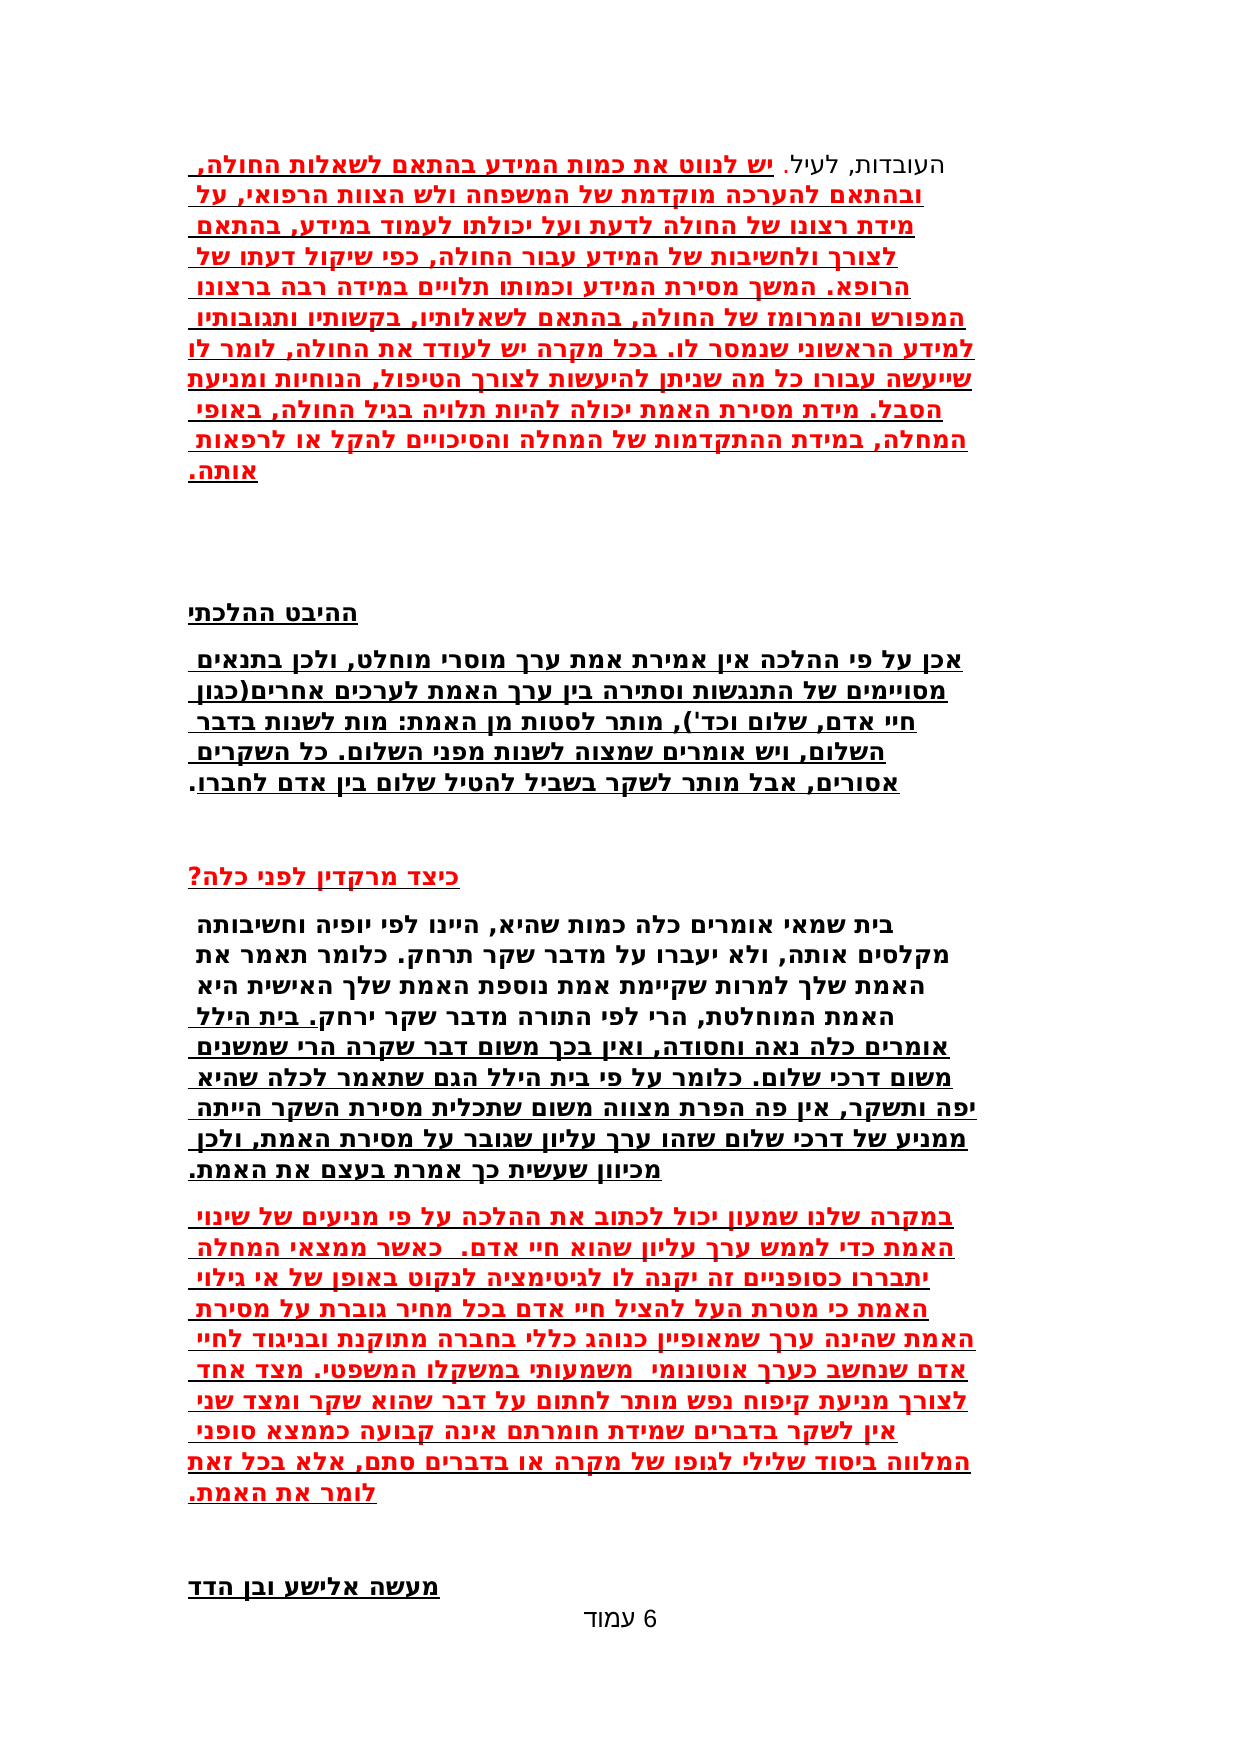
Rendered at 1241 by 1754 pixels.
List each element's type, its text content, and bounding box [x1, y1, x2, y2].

text העובדות, לעיל. יש לנווט את כמות המידע בהתאם לשאלות החולה, ובהתאם להערכה מוקדמת של המשפחה ולש הצוות הרפואי, על מידת רצונו של החולה לדעת ועל יכולתו לעמוד במידע, בהתאם לצורך ולחשיבות של המידע עבור החולה, כפי שיקול דעתו של הרופא. המשך מסירת המידע וכמותו תלויים במידה רבה ברצונו המפורש והמרומז של החולה, בהתאם לשאלותיו, בקשותיו ותגובותיו למידע הראשוני שנמסר לו. בכל מקרה יש לעודד את החולה, לומר לו שייעשה עבורו כל מה שניתן להיעשות לצורך הטיפול, הנוחיות ומניעת הסבל. מידת מסירת האמת יכולה להיות תלויה בגיל החולה, באופי המחלה, במידת ההתקדמות של המחלה והסיכויים להקל או לרפאות אותה. [187, 150, 978, 485]
text כיצד מרקדין לפני כלה? [187, 862, 978, 892]
text במקרה שלנו שמעון יכול לכתוב את ההלכה על פי מניעים של שינוי האמת כדי לממש ערך עליון שהוא חיי אדם. כאשר ממצאי המחלה יתבררו כסופניים זה יקנה לו לגיטימציה לנקוט באופן של אי גילוי האמת כי מטרת העל להציל חיי אדם בכל מחיר גוברת על מסירת האמת שהינה ערך שמאופיין כנוהג כללי בחברה מתוקנת ובניגוד לחיי אדם שנחשב כערך אוטונומי משמעותי במשקלו המשפטי. מצד אחד לצורך מניעת קיפוח נפש מותר לחתום על דבר שהוא שקר ומצד שני אין לשקר בדברים שמידת חומרתם אינה קבועה כממצא סופני המלווה ביסוד שלילי לגופו של מקרה או בדברים סתם, אלא בכל זאת לומר את האמת. [187, 1202, 978, 1507]
text מעשה אלישע ובן הדד [187, 1572, 978, 1601]
text ההיבט ההלכתי [187, 598, 978, 627]
text בית שמאי אומרים כלה כמות שהיא, היינו לפי יופיה וחשיבותה מקלסים אותה, ולא יעברו על מדבר שקר תרחק. כלומר תאמר את האמת שלך למרות שקיימת אמת נוספת האמת שלך האישית היא האמת המוחלטת, הרי לפי התורה מדבר שקר ירחק. בית הילל אומרים כלה נאה וחסודה, ואין בכך משום דבר שקרה הרי שמשנים משום דרכי שלום. כלומר על פי בית הילל הגם שתאמר לכלה שהיא יפה ותשקר, אין פה הפרת מצווה משום שתכלית מסירת השקר הייתה ממניע של דרכי שלום שזהו ערך עליון שגובר על מסירת האמת, ולכן מכיוון שעשית כך אמרת בעצם את האמת. [187, 910, 978, 1184]
text אכן על פי ההלכה אין אמירת אמת ערך מוסרי מוחלט, ולכן בתנאים מסויימים של התנגשות וסתירה בין ערך האמת לערכים אחרים(כגון חיי אדם, שלום וכד'), מותר לסטות מן האמת: מות לשנות בדבר השלום, ויש אומרים שמצוה לשנות מפני השלום. כל השקרים אסורים, אבל מותר לשקר בשביל להטיל שלום בין אדם לחברו. [187, 645, 978, 797]
